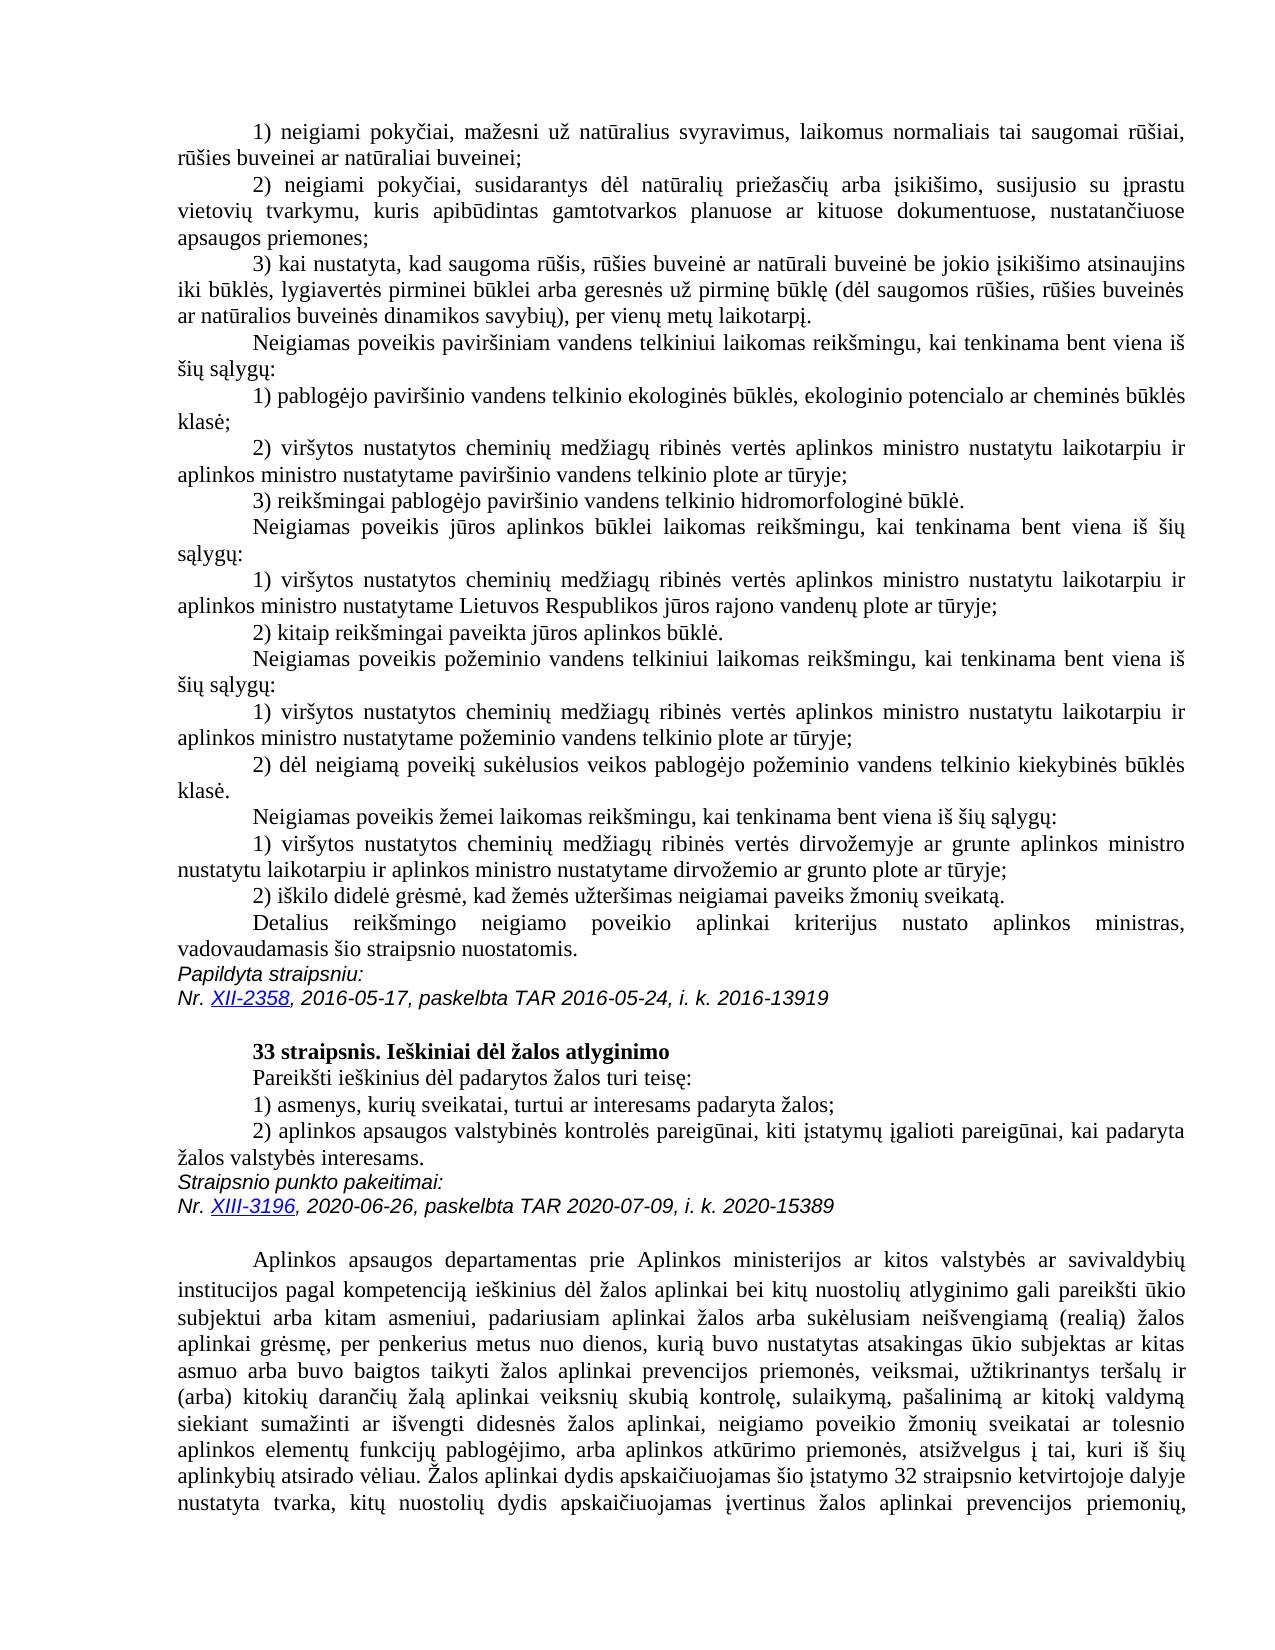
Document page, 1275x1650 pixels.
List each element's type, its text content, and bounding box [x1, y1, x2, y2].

text 1) viršytos nustatytos cheminių medžiagų ribinės vertės aplinkos ministro nustatytu laikotarpiu ir aplinkos ministro nustatytame Lietuvos Respublikos jūros rajono vandenų plote ar tūryje; [177, 566, 1186, 619]
text Aplinkos apsaugos departamentas prie Aplinkos ministerijos ar kitos valstybės ar savivaldybių institucijos pagal kompetenciją ieškinius dėl žalos aplinkai bei kitų nuostolių atlyginimo gali pareikšti ūkio subjektui arba kitam asmeniui, padariusiam aplinkai žalos arba sukėlusiam neišvengiamą (realią) žalos aplinkai grėsmę, per penkerius metus nuo dienos, kurią buvo nustatytas atsakingas ūkio subjektas ar kitas asmuo arba buvo baigtos taikyti žalos aplinkai prevencijos priemonės, veiksmai, užtikrinantys teršalų ir (arba) kitokių darančių žalą aplinkai veiksnių skubią kontrolę, sulaikymą, pašalinimą ar kitokį valdymą siekiant sumažinti ar išvengti didesnės žalos aplinkai, neigiamo poveikio žmonių sveikatai ar tolesnio aplinkos elementų funkcijų pablogėjimo, arba aplinkos atkūrimo priemonės, atsižvelgus į tai, kuri iš šių aplinkybių atsirado vėliau. Žalos aplinkai dydis apskaičiuojamas šio įstatymo 32 straipsnio ketvirtojoje dalyje nustatyta tvarka, kitų nuostolių dydis apskaičiuojamas įvertinus žalos aplinkai prevencijos priemonių, [177, 1247, 1186, 1515]
text 2) neigiami pokyčiai, susidarantys dėl natūralių priežasčių arba įsikišimo, susijusio su įprastu vietovių tvarkymu, kuris apibūdintas gamtotvarkos planuose ar kituose dokumentuose, nustatančiuose apsaugos priemones; [177, 171, 1186, 250]
text 1) viršytos nustatytos cheminių medžiagų ribinės vertės aplinkos ministro nustatytu laikotarpiu ir aplinkos ministro nustatytame požeminio vandens telkinio plote ar tūryje; [177, 698, 1186, 751]
text 3) kai nustatyta, kad saugoma rūšis, rūšies buveinė ar natūrali buveinė be jokio įsikišimo atsinaujins iki būklės, lygiavertės pirminei būklei arba geresnės už pirminę būklę (dėl saugomos rūšies, rūšies buveinės ar natūralios buveinės dinamikos savybių), per vienų metų laikotarpį. [177, 250, 1186, 329]
text Papildyta straipsniu: [177, 961, 1186, 985]
text Neigiamas poveikis žemei laikomas reikšmingu, kai tenkinama bent viena iš šių sąlygų: [177, 803, 1186, 830]
text Nr. XIII-3196, 2020-06-26, paskelbta TAR 2020-07-09, i. k. 2020-15389 [177, 1194, 1186, 1218]
text 1) pablogėjo paviršinio vandens telkinio ekologinės būklės, ekologinio potencialo ar cheminės būklės klasė; [177, 382, 1186, 434]
text Straipsnio punkto pakeitimai: [177, 1170, 1186, 1194]
text Detalius reikšmingo neigiamo poveikio aplinkai kriterijus nustato aplinkos ministras, vadovaudamasis šio straipsnio nuostatomis. [177, 909, 1186, 961]
text 2) viršytos nustatytos cheminių medžiagų ribinės vertės aplinkos ministro nustatytu laikotarpiu ir aplinkos ministro nustatytame paviršinio vandens telkinio plote ar tūryje; [177, 434, 1186, 487]
text 33 straipsnis. Ieškiniai dėl žalos atlyginimo [177, 1038, 1186, 1064]
text 2) dėl neigiamą poveikį sukėlusios veikos pablogėjo požeminio vandens telkinio kiekybinės būklės klasė. [177, 751, 1186, 803]
text Neigiamas poveikis požeminio vandens telkiniui laikomas reikšmingu, kai tenkinama bent viena iš šių sąlygų: [177, 645, 1186, 698]
text 1) neigiami pokyčiai, mažesni už natūralius svyravimus, laikomus normaliais tai saugomai rūšiai, rūšies buveinei ar natūraliai buveinei; [177, 118, 1186, 171]
text Nr. XII-2358, 2016-05-17, paskelbta TAR 2016-05-24, i. k. 2016-13919 [177, 985, 1186, 1009]
text 1) viršytos nustatytos cheminių medžiagų ribinės vertės dirvožemyje ar grunte aplinkos ministro nustatytu laikotarpiu ir aplinkos ministro nustatytame dirvožemio ar grunto plote ar tūryje; [177, 830, 1186, 882]
text 2) kitaip reikšmingai paveikta jūros aplinkos būklė. [177, 619, 1186, 645]
text 2) aplinkos apsaugos valstybinės kontrolės pareigūnai, kiti įstatymų įgalioti pareigūnai, kai padaryta žalos valstybės interesams. [177, 1117, 1186, 1170]
text Pareikšti ieškinius dėl padarytos žalos turi teisę: [177, 1064, 1186, 1091]
text Neigiamas poveikis jūros aplinkos būklei laikomas reikšmingu, kai tenkinama bent viena iš šių sąlygų: [177, 513, 1186, 566]
text 2) iškilo didelė grėsmė, kad žemės užteršimas neigiamai paveiks žmonių sveikatą. [177, 882, 1186, 909]
text 1) asmenys, kurių sveikatai, turtui ar interesams padaryta žalos; [177, 1091, 1186, 1117]
text 3) reikšmingai pablogėjo paviršinio vandens telkinio hidromorfologinė būklė. [177, 487, 1186, 513]
text Neigiamas poveikis paviršiniam vandens telkiniui laikomas reikšmingu, kai tenkinama bent viena iš šių sąlygų: [177, 329, 1186, 382]
